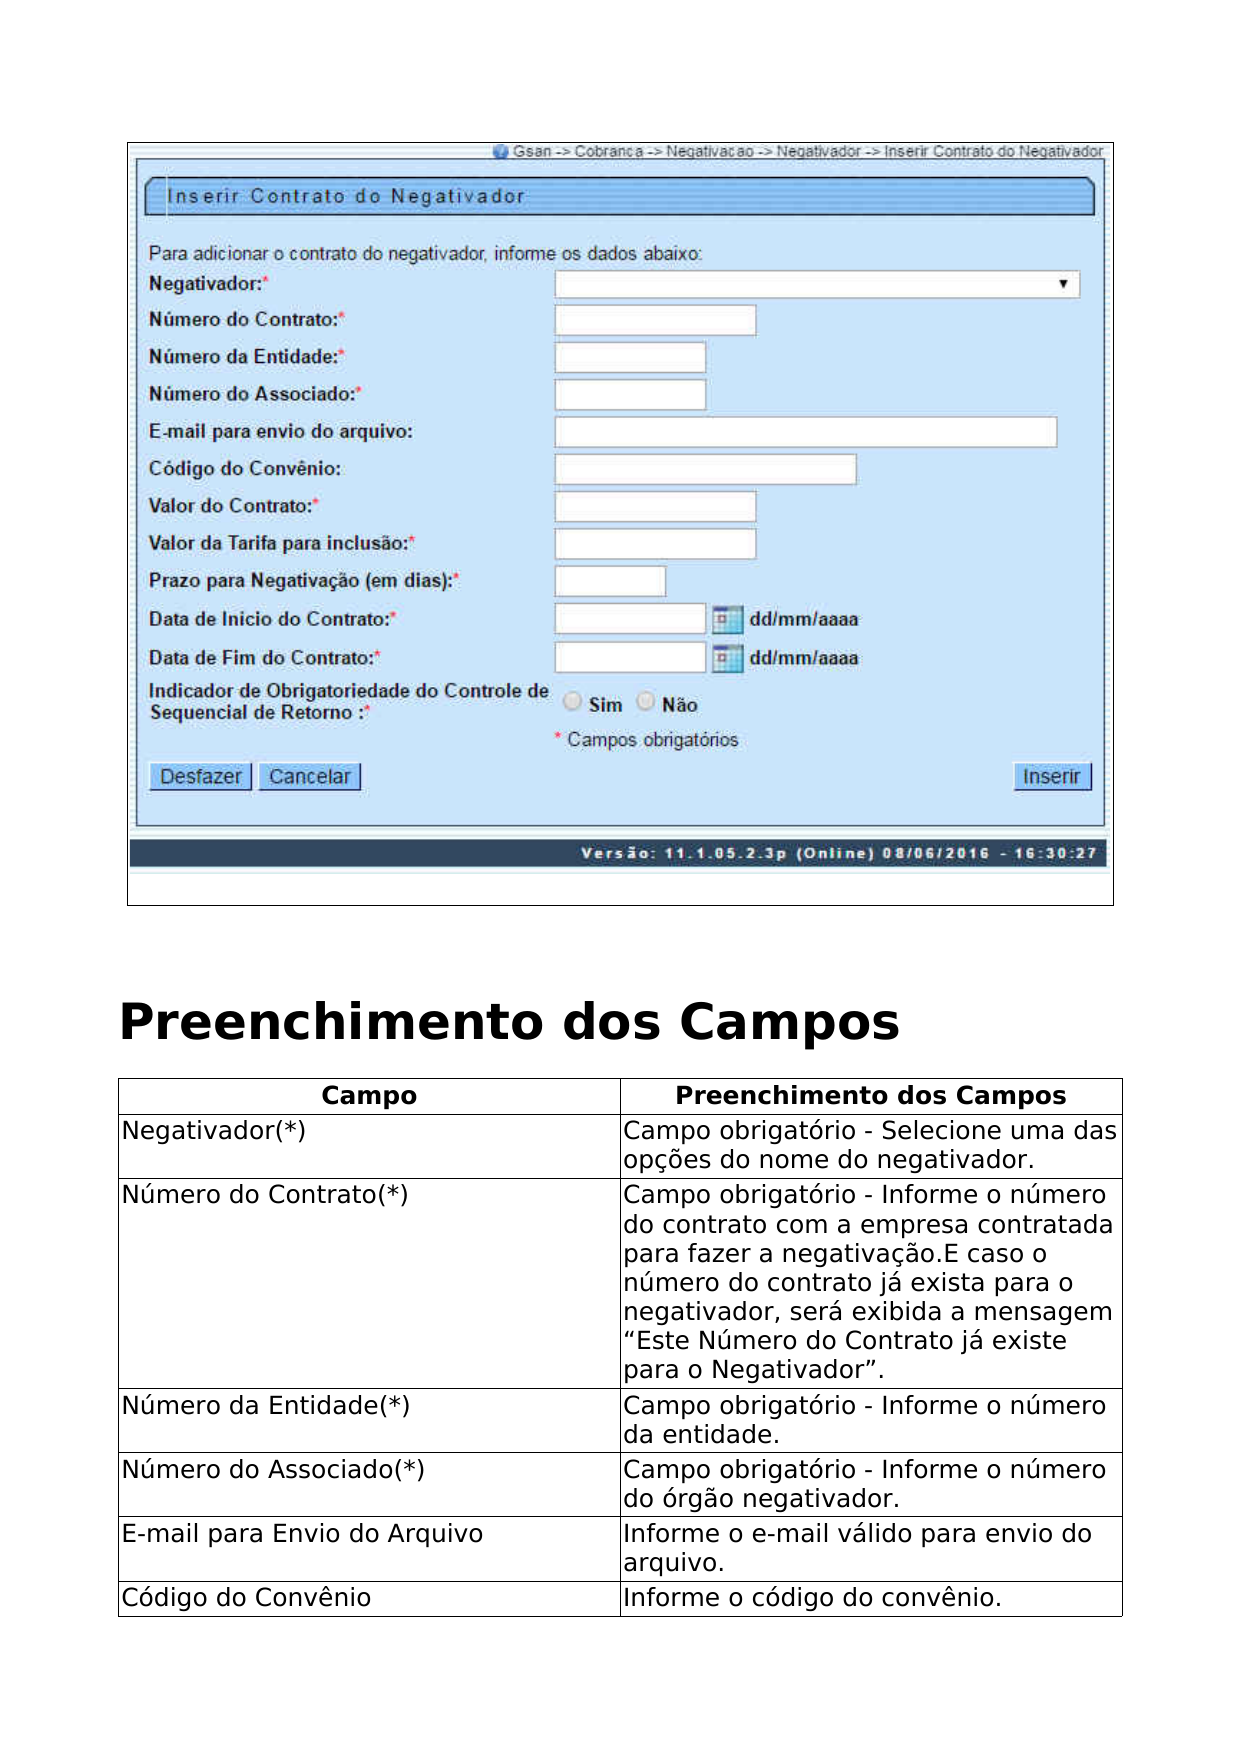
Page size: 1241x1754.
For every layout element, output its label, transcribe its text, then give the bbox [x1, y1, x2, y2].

table_cell Número da Entidade(*) [119, 1389, 620, 1452]
table_cell Campo obrigatório - Informe o número da entidade. [621, 1389, 1122, 1452]
picture [129, 144, 1111, 874]
table_cell Campo obrigatório - Informe o número do órgão negativador. [621, 1453, 1122, 1516]
table_cell E-mail para Envio do Arquivo [119, 1517, 620, 1581]
table_cell Campo obrigatório - Selecione uma das opções do nome do negativador. [621, 1115, 1122, 1178]
table_cell Campo obrigatório - Informe o número do contrato com a empresa contratada para fazer a negativação.E caso o número do contrato já exista para o negativador, será exibida a mensagem “Este Número do Contrato já existe para o Negativador”. [621, 1179, 1122, 1388]
table_cell Código do Convênio [119, 1582, 620, 1616]
table_cell Negativador(*) [119, 1115, 620, 1178]
table_cell Informe o e-mail válido para envio do arquivo. [621, 1517, 1122, 1581]
table_header Preenchimento dos Campos [621, 1079, 1122, 1113]
table_cell Número do Associado(*) [119, 1453, 620, 1516]
table_header [128, 143, 1113, 905]
subtitle Preenchimento dos Campos [118, 993, 1122, 1051]
table_header Campo [119, 1079, 620, 1113]
table_cell Número do Contrato(*) [119, 1179, 620, 1388]
table_cell Informe o código do convênio. [621, 1582, 1122, 1616]
